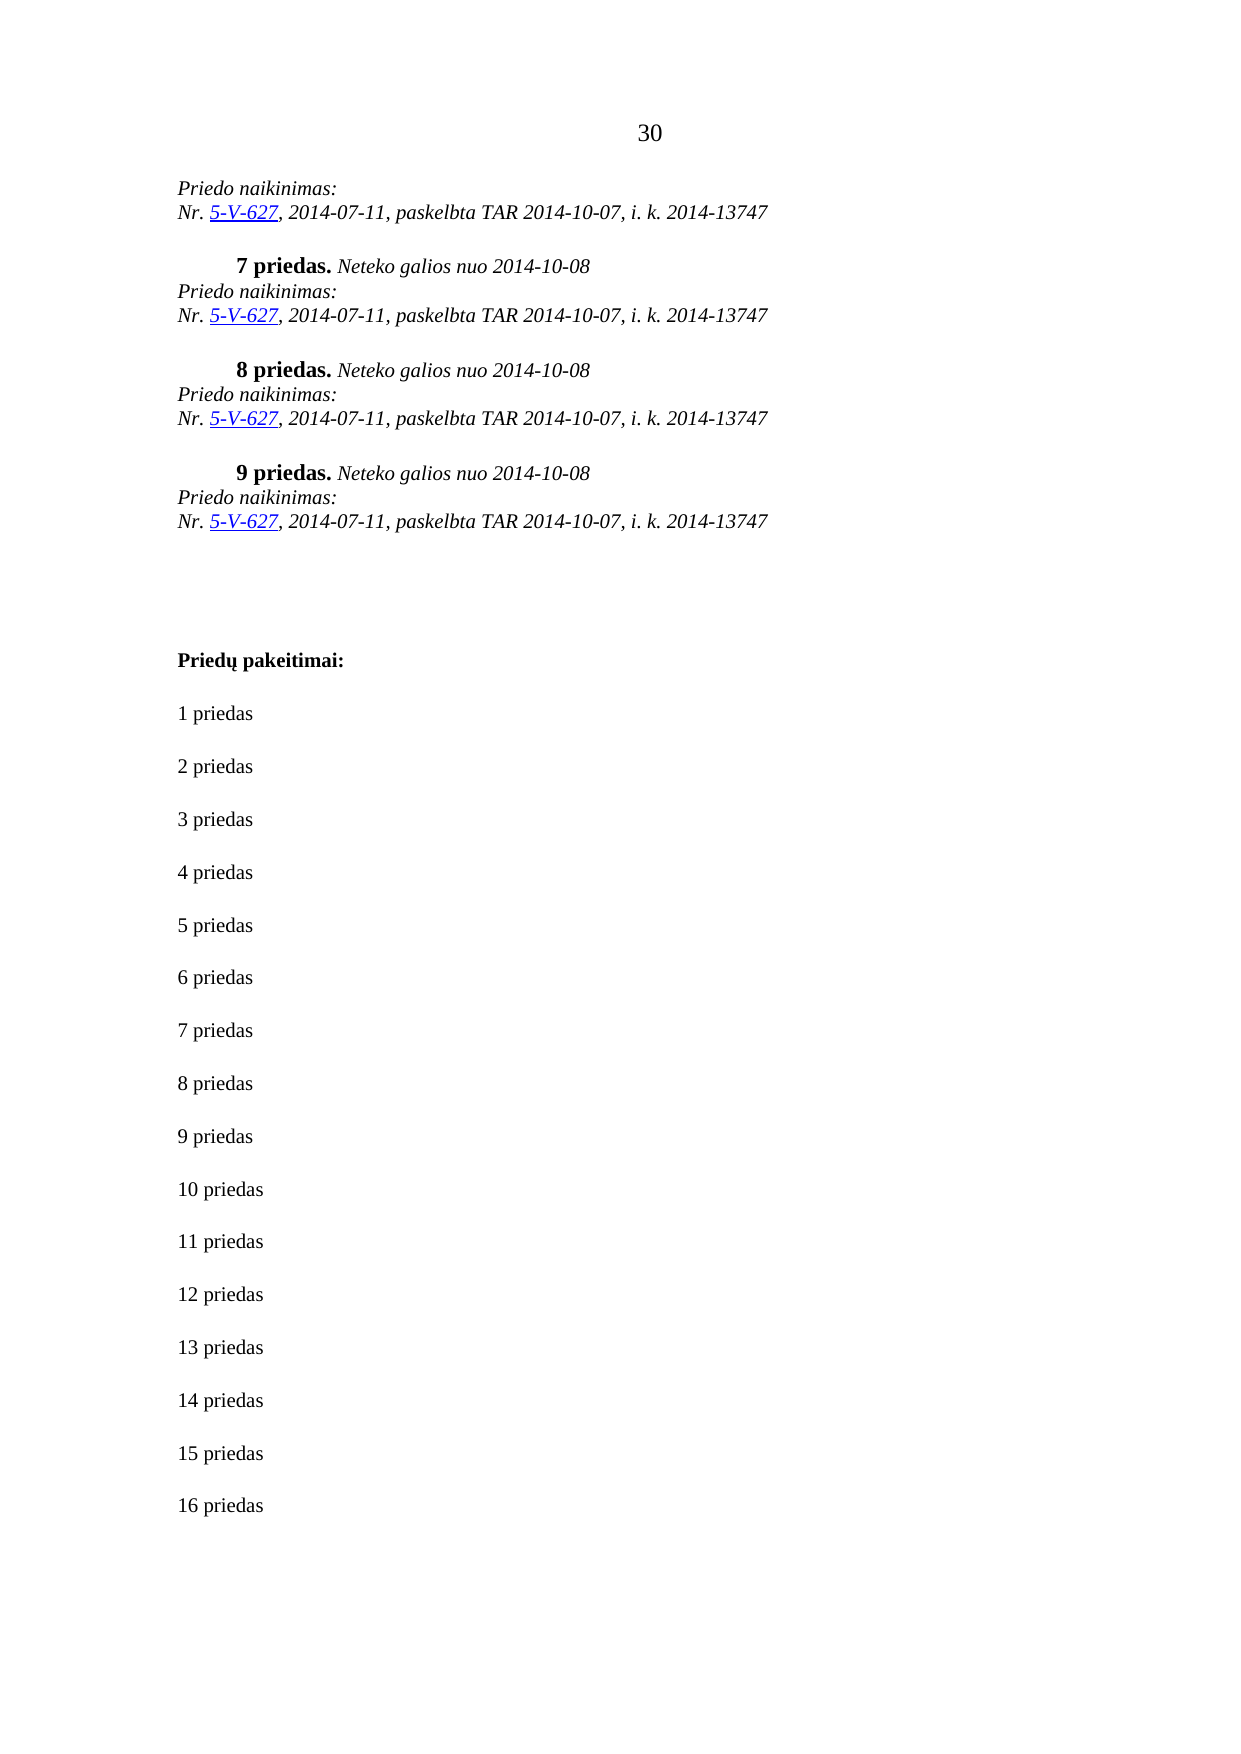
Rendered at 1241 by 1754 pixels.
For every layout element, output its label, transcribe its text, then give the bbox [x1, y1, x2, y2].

text Priedo naikinimas: [177, 382, 1122, 406]
text Nr. 5-V-627, 2014-07-11, paskelbta TAR 2014-10-07, i. k. 2014-13747 [177, 303, 1122, 327]
text Nr. 5-V-627, 2014-07-11, paskelbta TAR 2014-10-07, i. k. 2014-13747 [177, 509, 1122, 533]
text 14 priedas [177, 1388, 1122, 1412]
text 2 priedas [177, 754, 1122, 778]
text 8 priedas [177, 1071, 1122, 1095]
text 7 priedas [177, 1018, 1122, 1042]
text Priedų pakeitimai: [177, 648, 1122, 672]
text 12 priedas [177, 1282, 1122, 1306]
text 9 priedas. Neteko galios nuo 2014-10-08 [177, 459, 1122, 485]
text 7 priedas. Neteko galios nuo 2014-10-08 [177, 252, 1122, 279]
text Nr. 5-V-627, 2014-07-11, paskelbta TAR 2014-10-07, i. k. 2014-13747 [177, 406, 1122, 430]
text Priedo naikinimas: [177, 485, 1122, 509]
text Priedo naikinimas: [177, 279, 1122, 303]
text 11 priedas [177, 1229, 1122, 1253]
text 13 priedas [177, 1335, 1122, 1359]
text 15 priedas [177, 1441, 1122, 1465]
text 3 priedas [177, 807, 1122, 831]
text 16 priedas [177, 1493, 1122, 1517]
text 10 priedas [177, 1177, 1122, 1201]
text 4 priedas [177, 860, 1122, 884]
text Priedo naikinimas: [177, 176, 1122, 200]
text 1 priedas [177, 701, 1122, 725]
text 9 priedas [177, 1124, 1122, 1148]
text 6 priedas [177, 965, 1122, 989]
text Nr. 5-V-627, 2014-07-11, paskelbta TAR 2014-10-07, i. k. 2014-13747 [177, 200, 1122, 224]
text 8 priedas. Neteko galios nuo 2014-10-08 [177, 356, 1122, 382]
text 5 priedas [177, 912, 1122, 937]
